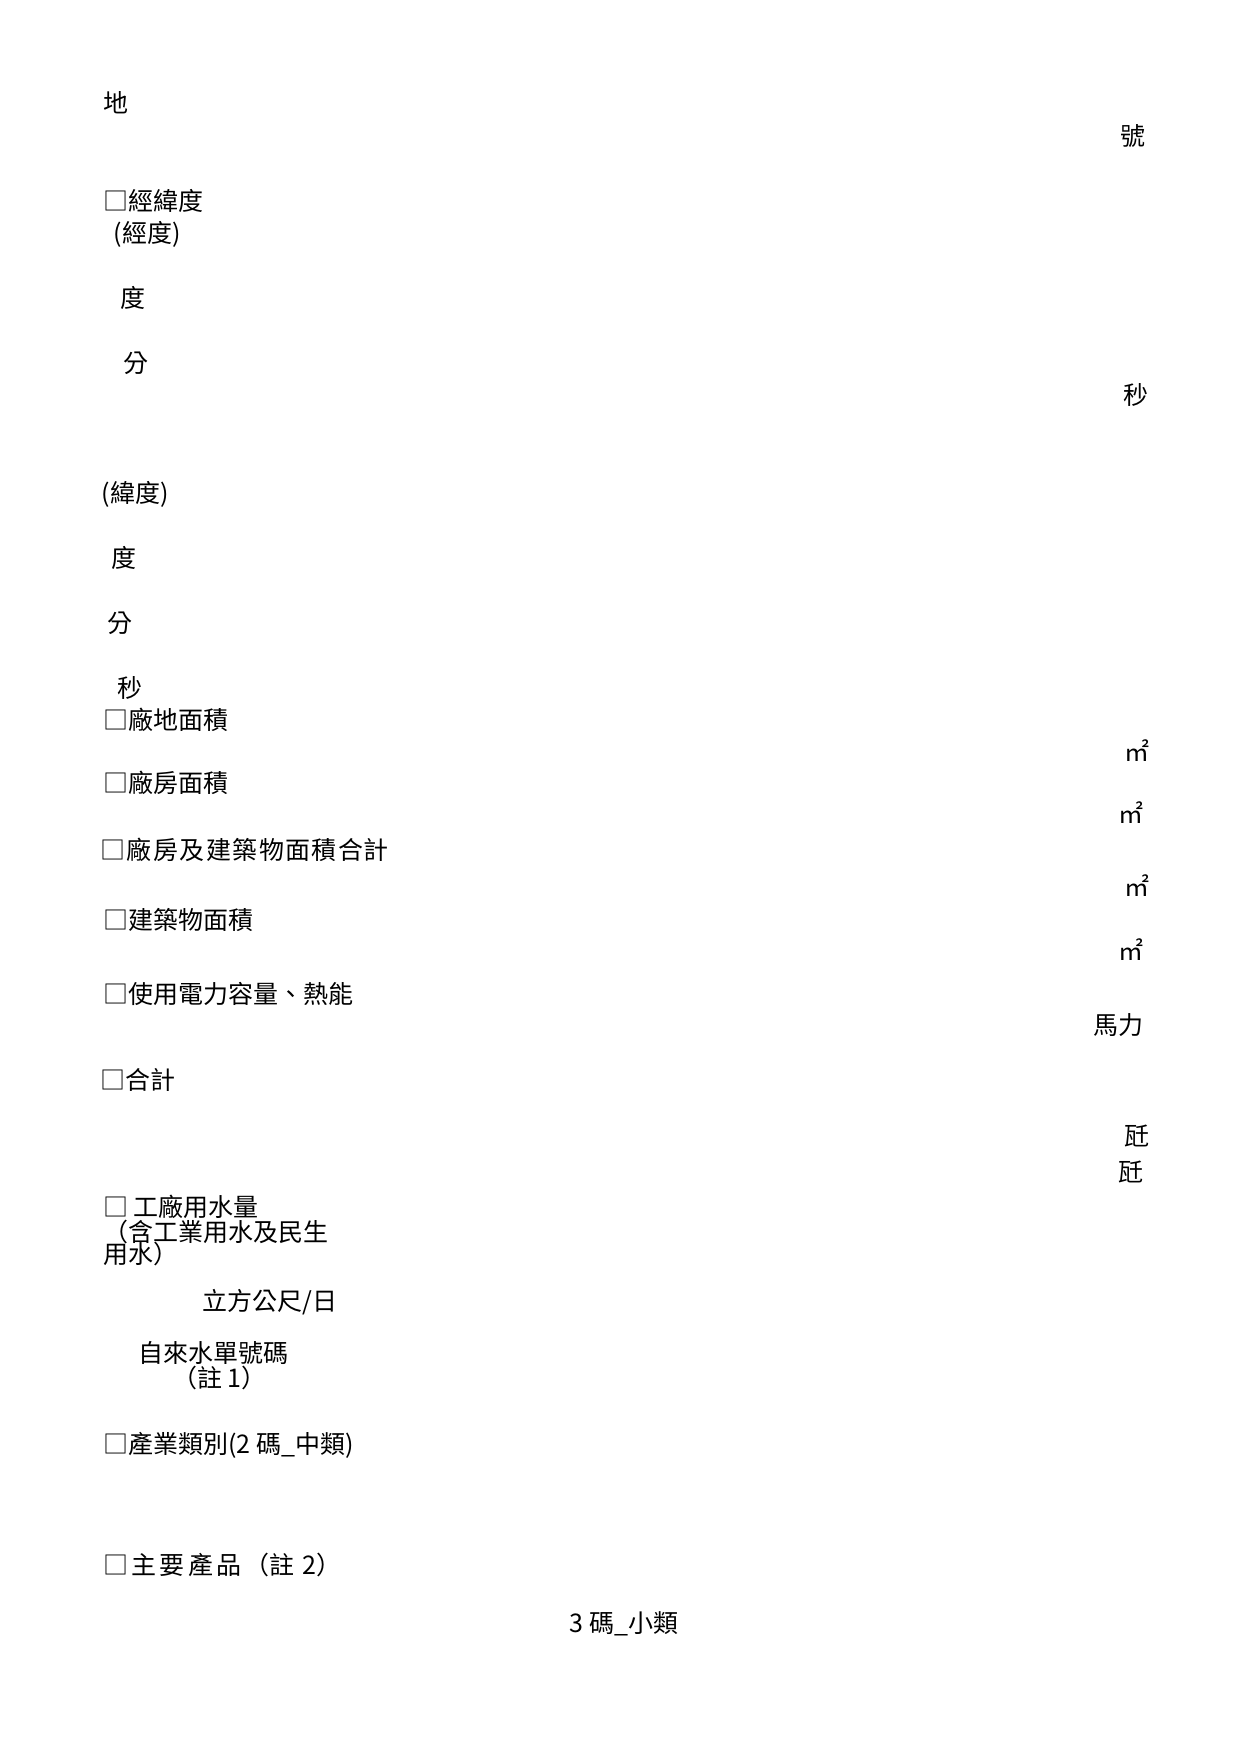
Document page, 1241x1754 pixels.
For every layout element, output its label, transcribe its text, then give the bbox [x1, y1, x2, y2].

text 號 [100, 122, 1146, 151]
text 馬力 [100, 1012, 1143, 1040]
text ㎡ [100, 868, 1149, 904]
text 立方公尺/日 [202, 1281, 1146, 1318]
text 瓩 [100, 1158, 1143, 1187]
text □主要產品（註2） [103, 1545, 1151, 1582]
text 地 [103, 89, 1146, 118]
text □建築物面積 [103, 907, 1146, 935]
text 度 [111, 544, 1146, 573]
text 分 [107, 609, 1146, 639]
text 瓩 [100, 1116, 1149, 1153]
text □使用電力容量、熱能 [103, 980, 1145, 1009]
text 度 [120, 283, 1146, 313]
text 秒 [100, 380, 1148, 410]
text 分 [123, 348, 1146, 378]
text 3 碼_小類 [101, 1604, 1146, 1640]
text ㎡ [100, 738, 1149, 767]
text □合計 [100, 1060, 1146, 1096]
text （含工業用水及民生 [103, 1222, 1146, 1247]
text （註 1） [172, 1369, 1146, 1393]
text ㎡ [100, 938, 1143, 967]
text (經度) [113, 218, 1146, 248]
text □產業類別(2 碼_中類) [103, 1430, 1145, 1459]
text □經緯度 [103, 186, 1146, 216]
text □廠地面積 [103, 706, 1146, 736]
text □廠房及建築物面積合計 [100, 836, 1149, 866]
text 秒 [117, 674, 1146, 704]
text (緯度) [101, 479, 1146, 508]
text □廠房面積 [103, 770, 1146, 798]
text □ 工廠用水量 [103, 1193, 1146, 1222]
text 自來水單號碼 [138, 1338, 1146, 1369]
text 用水） [103, 1247, 1146, 1268]
text ㎡ [100, 801, 1143, 829]
